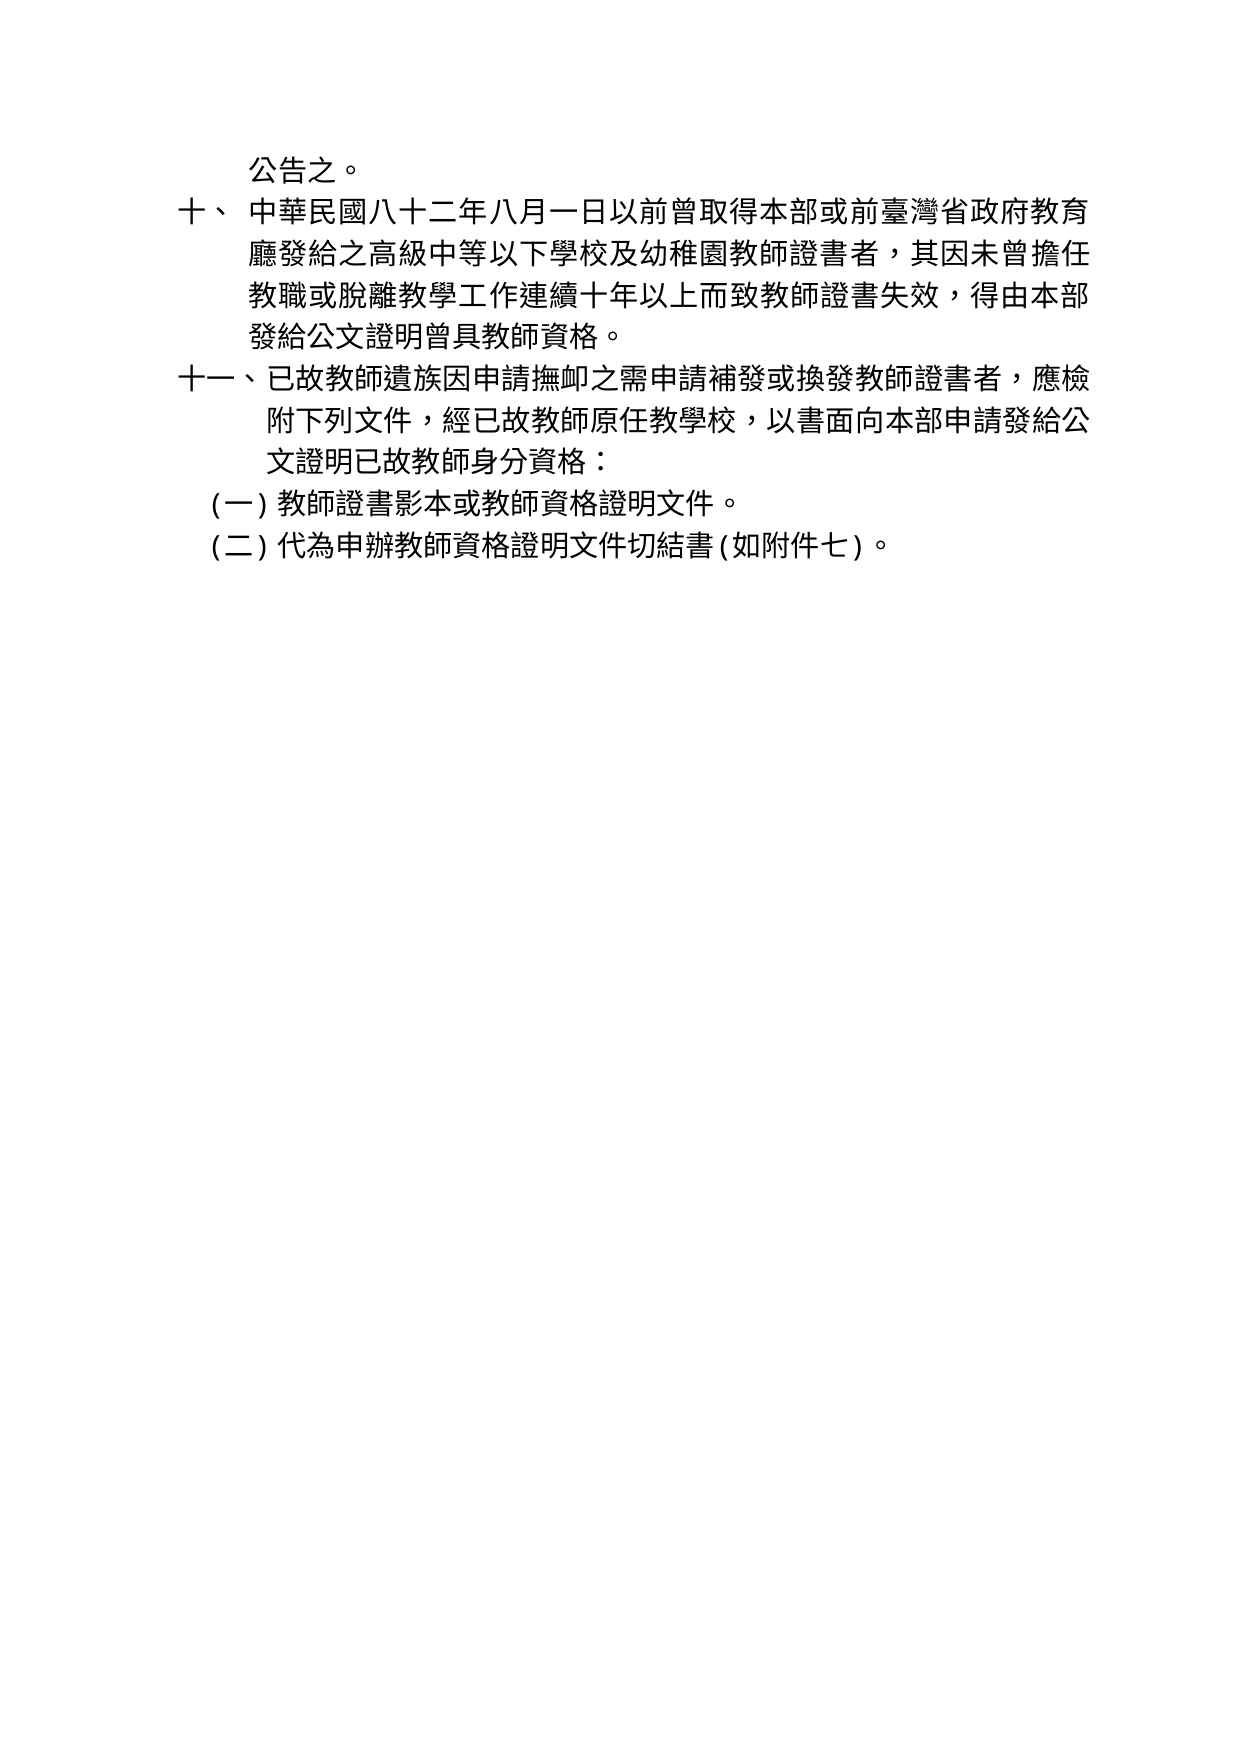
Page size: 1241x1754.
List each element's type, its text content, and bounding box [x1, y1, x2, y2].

list 依證書辦法第十六條規定應公告撤銷已補發或換發之教師證書者，由本部於高級中等以下學校及幼兒園教師證書核發服務系統網頁公告之。 [177, 148, 1092, 189]
list 教師證書影本或教師資格證明文件。 [207, 481, 1092, 523]
list 已故教師遺族因申請撫卹之需申請補發或換發教師證書者，應檢附下列文件，經已故教師原任教學校，以書面向本部申請發給公文證明已故教師身分資格： [177, 356, 1092, 481]
list 中華民國八十二年八月一日以前曾取得本部或前臺灣省政府教育廳發給之高級中等以下學校及幼稚園教師證書者，其因未曾擔任教職或脫離教學工作連續十年以上而致教師證書失效，得由本部發給公文證明曾具教師資格。 [177, 189, 1092, 356]
list 代為申辦教師資格證明文件切結書(如附件七)。 [207, 523, 1092, 564]
